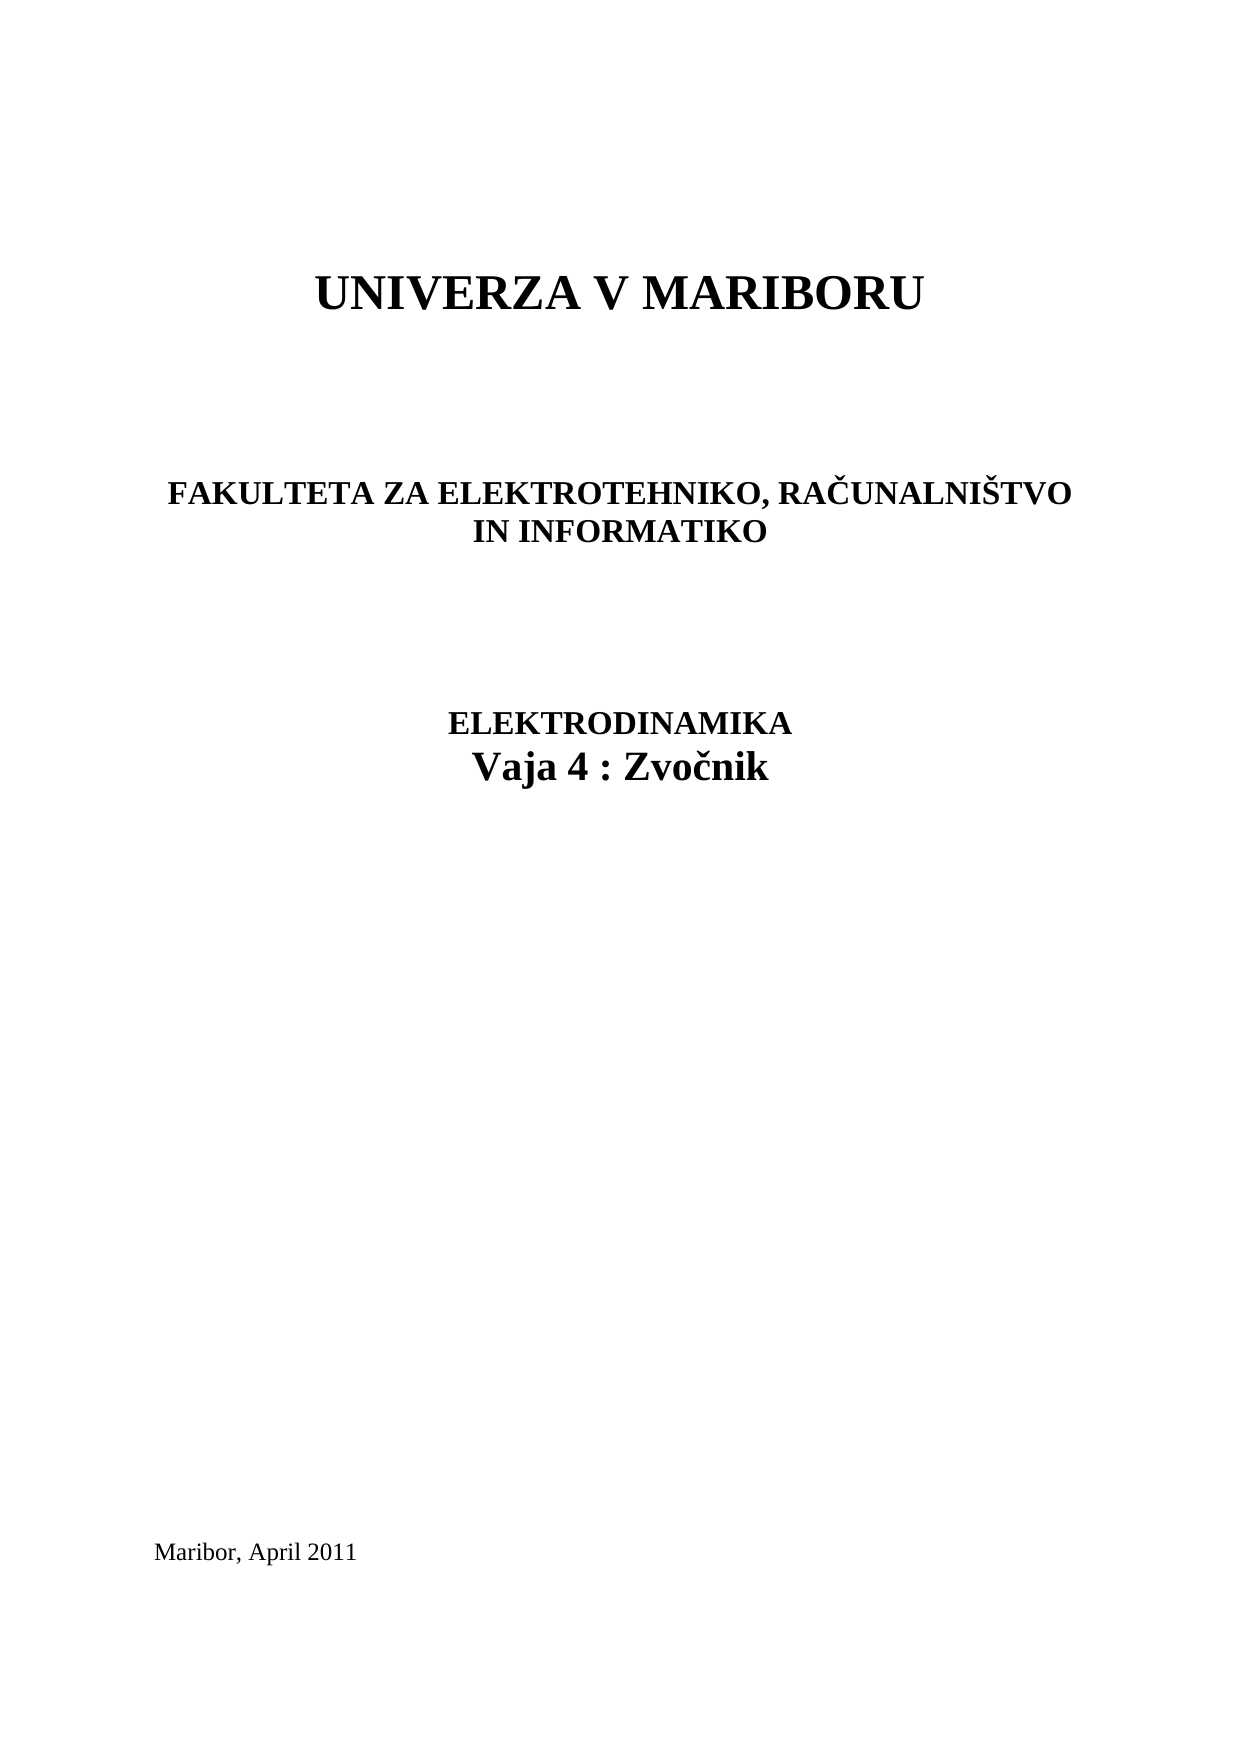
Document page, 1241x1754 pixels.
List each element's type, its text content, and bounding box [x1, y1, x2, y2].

text ELEKTRODINAMIKA [148, 703, 1093, 742]
text Vaja 4 : Zvočnik [148, 742, 1093, 790]
text UNIVERZA V MARIBORU [148, 263, 1093, 320]
text FAKULTETA ZA ELEKTROTEHNIKO, RAČUNALNIŠTVO IN INFORMATIKO [148, 473, 1093, 550]
text Maribor, April 2011 [148, 1537, 1093, 1566]
